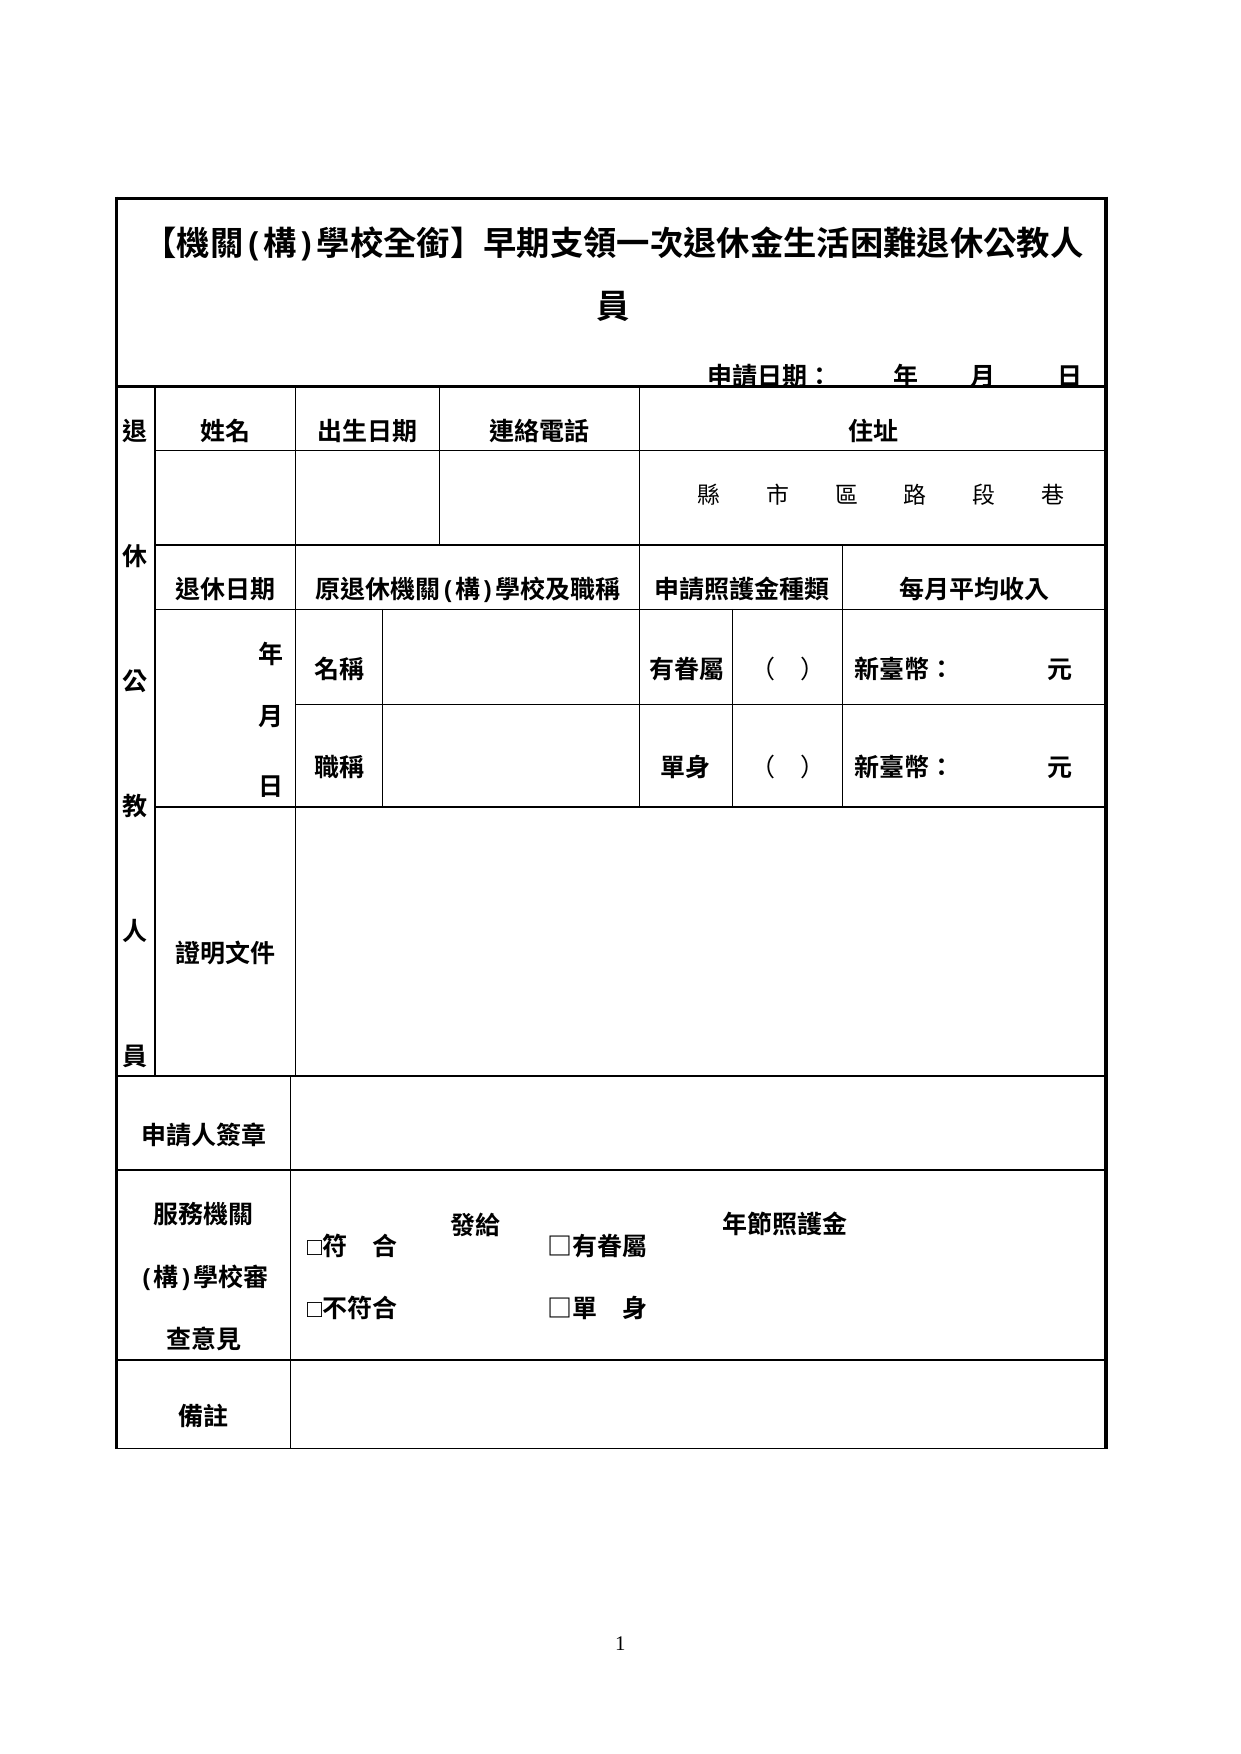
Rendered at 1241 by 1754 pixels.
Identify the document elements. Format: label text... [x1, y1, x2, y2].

table_cell [997, 333, 1035, 385]
table_cell 元 [1035, 610, 1104, 703]
table_cell 新臺幣： [843, 610, 1035, 703]
table_cell 每月平均收入 [843, 546, 1104, 609]
table_cell 連絡電話 [440, 388, 639, 450]
table_cell 服務機關(構)學校審查意見 [118, 1171, 290, 1359]
table_cell 申請日期： [118, 333, 881, 385]
table_cell [291, 1077, 1104, 1169]
table_cell 單身 [640, 705, 732, 806]
table_cell 月 [958, 333, 997, 385]
table_cell （ ） [733, 705, 842, 806]
table_cell 原退休機關(構)學校及職稱 [296, 546, 639, 609]
table_cell 職稱 [296, 705, 382, 806]
table_cell 縣 市 區 路 段 巷 弄 號 樓之 [640, 451, 1104, 544]
table_header 【機關(構)學校全銜】早期支領一次退休金生活困難退休公教人員 申請年節照護金事實表 [118, 200, 1104, 333]
table_cell 日 [246, 741, 295, 806]
table_cell [156, 451, 295, 544]
table_cell [920, 333, 958, 385]
table_cell 出生日期 [296, 388, 439, 450]
table_cell 有眷屬 [640, 610, 732, 703]
table_cell 月 [246, 666, 295, 741]
table_cell 退休日期 [156, 546, 295, 609]
table_cell [383, 705, 639, 806]
table_cell 日 [1035, 333, 1104, 385]
table_cell [291, 1361, 1104, 1448]
table_cell 申請人簽章 [118, 1077, 290, 1169]
table_cell （ ） [733, 610, 842, 703]
table_cell 退 休 公 教 人 員 [118, 388, 154, 1075]
table_cell 備註 [118, 1361, 290, 1448]
table_cell □符 合 □有眷屬 □不符合 □單 身 [291, 1171, 1104, 1359]
table_cell [296, 808, 1104, 1075]
table_cell [156, 666, 246, 741]
table_cell [156, 610, 246, 666]
table_cell 證明文件 [156, 808, 295, 1075]
table_cell 名稱 [296, 610, 382, 703]
table_cell [383, 610, 639, 703]
table_cell 住址 [640, 388, 1104, 450]
table_cell 年 [246, 610, 295, 666]
table_cell [156, 741, 246, 806]
table_cell 申請照護金種類 [640, 546, 842, 609]
table_cell [440, 451, 639, 544]
table_cell 元 [1035, 705, 1104, 806]
table_cell [296, 451, 439, 544]
table_cell 新臺幣： [843, 705, 1035, 806]
table_cell 年 [881, 333, 920, 385]
table_cell 姓名 [156, 388, 295, 450]
